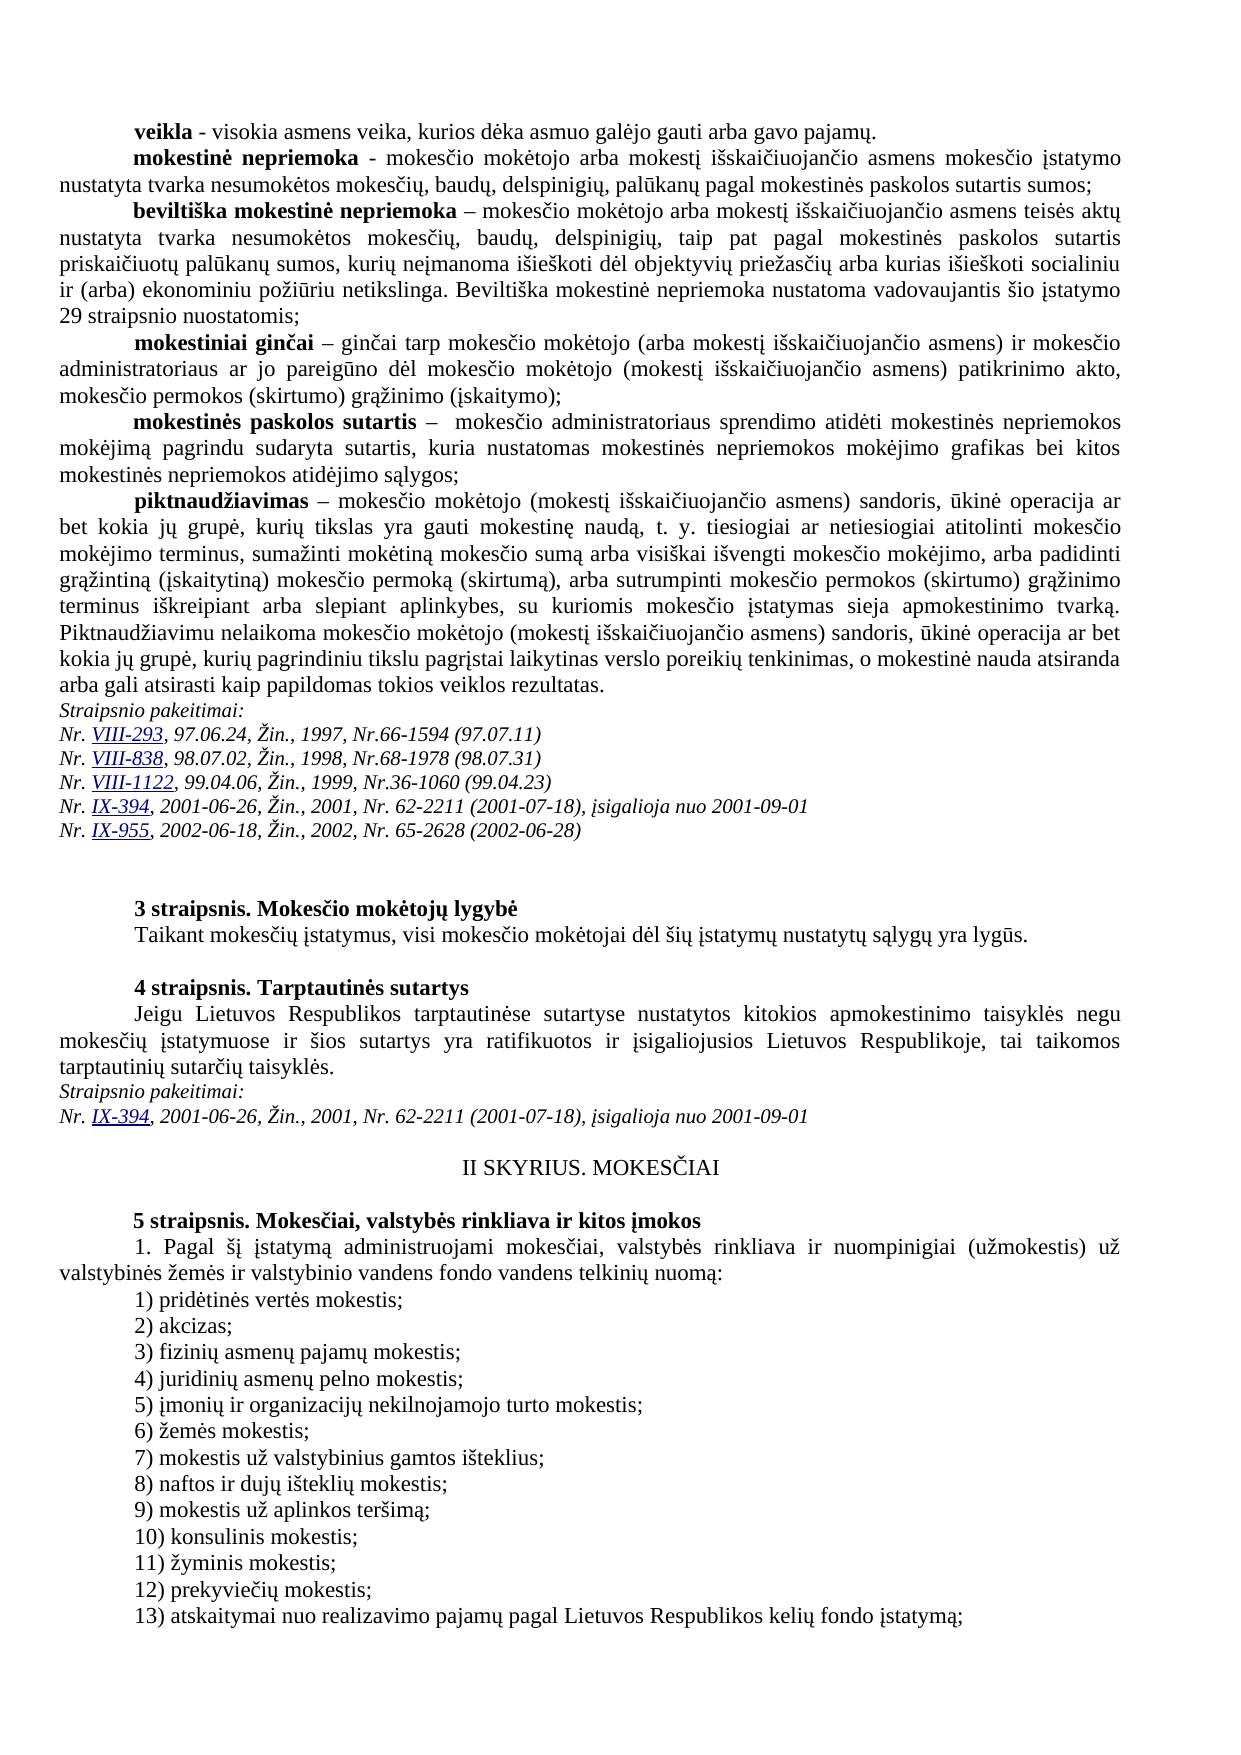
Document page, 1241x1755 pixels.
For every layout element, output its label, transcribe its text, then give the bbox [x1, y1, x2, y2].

text mokestinės paskolos sutartis – mokesčio administratoriaus sprendimo atidėti mokestinės nepriemokos mokėjimą pagrindu sudaryta sutartis, kuria nustatomas mokestinės nepriemokos mokėjimo grafikas bei kitos mokestinės nepriemokos atidėjimo sąlygos; [59, 408, 1122, 487]
text 2) akcizas; [59, 1312, 1122, 1338]
text 13) atskaitymai nuo realizavimo pajamų pagal Lietuvos Respublikos kelių fondo įstatymą; [59, 1602, 1122, 1628]
text Nr. IX-955, 2002-06-18, Žin., 2002, Nr. 65-2628 (2002-06-28) [59, 818, 1122, 842]
text 1. Pagal šį įstatymą administruojami mokesčiai, valstybės rinkliava ir nuompinigiai (užmokestis) už valstybinės žemės ir valstybinio vandens fondo vandens telkinių nuomą: [59, 1233, 1122, 1286]
text veikla - visokia asmens veika, kurios dėka asmuo galėjo gauti arba gavo pajamų. [59, 118, 1122, 144]
text mokestinė nepriemoka - mokesčio mokėtojo arba mokestį išskaičiuojančio asmens mokesčio įstatymo nustatyta tvarka nesumokėtos mokesčių, baudų, delspinigių, palūkanų pagal mokestinės paskolos sutartis sumos; [59, 144, 1122, 197]
text 3 straipsnis. Mokesčio mokėtojų lygybė [59, 895, 1122, 921]
text Straipsnio pakeitimai: [59, 698, 1122, 722]
text 11) žyminis mokestis; [59, 1549, 1122, 1576]
text Nr. VIII-293, 97.06.24, Žin., 1997, Nr.66-1594 (97.07.11) [59, 722, 1122, 746]
text beviltiška mokestinė nepriemoka – mokesčio mokėtojo arba mokestį išskaičiuojančio asmens teisės aktų nustatyta tvarka nesumokėtos mokesčių, baudų, delspinigių, taip pat pagal mokestinės paskolos sutartis priskaičiuotų palūkanų sumos, kurių neįmanoma išieškoti dėl objektyvių priežasčių arba kurias išieškoti socialiniu ir (arba) ekonominiu požiūriu netikslinga. Beviltiška mokestinė nepriemoka nustatoma vadovaujantis šio įstatymo 29 straipsnio nuostatomis; [59, 197, 1122, 329]
text mokestiniai ginčai – ginčai tarp mokesčio mokėtojo (arba mokestį išskaičiuojančio asmens) ir mokesčio administratoriaus ar jo pareigūno dėl mokesčio mokėtojo (mokestį išskaičiuojančio asmens) patikrinimo akto, mokesčio permokos (skirtumo) grąžinimo (įskaitymo); [59, 329, 1122, 408]
text Nr. IX-394, 2001-06-26, Žin., 2001, Nr. 62-2211 (2001-07-18), įsigalioja nuo 2001-09-01 [59, 794, 1122, 818]
text Straipsnio pakeitimai: [59, 1079, 1122, 1103]
text 3) fizinių asmenų pajamų mokestis; [59, 1338, 1122, 1365]
text 5 straipsnis. Mokesčiai, valstybės rinkliava ir kitos įmokos [59, 1207, 1122, 1233]
text Jeigu Lietuvos Respublikos tarptautinėse sutartyse nustatytos kitokios apmokestinimo taisyklės negu mokesčių įstatymuose ir šios sutartys yra ratifikuotos ir įsigaliojusios Lietuvos Respublikoje, tai taikomos tarptautinių sutarčių taisyklės. [59, 1000, 1122, 1079]
text 4) juridinių asmenų pelno mokestis; [59, 1365, 1122, 1391]
text Nr. VIII-838, 98.07.02, Žin., 1998, Nr.68-1978 (98.07.31) [59, 746, 1122, 770]
text 5) įmonių ir organizacijų nekilnojamojo turto mokestis; [59, 1391, 1122, 1417]
text Nr. VIII-1122, 99.04.06, Žin., 1999, Nr.36-1060 (99.04.23) [59, 770, 1122, 794]
subtitle II SKYRIUS. MOKESČIAI [59, 1154, 1122, 1180]
text 12) prekyviečių mokestis; [59, 1576, 1122, 1602]
text 8) naftos ir dujų išteklių mokestis; [59, 1470, 1122, 1497]
text 6) žemės mokestis; [59, 1417, 1122, 1444]
text 4 straipsnis. Tarptautinės sutartys [59, 974, 1122, 1000]
text 9) mokestis už aplinkos teršimą; [59, 1497, 1122, 1523]
text Nr. IX-394, 2001-06-26, Žin., 2001, Nr. 62-2211 (2001-07-18), įsigalioja nuo 2001-09-01 [59, 1103, 1122, 1128]
text 10) konsulinis mokestis; [59, 1523, 1122, 1549]
text 7) mokestis už valstybinius gamtos išteklius; [59, 1444, 1122, 1470]
text Taikant mokesčių įstatymus, visi mokesčio mokėtojai dėl šių įstatymų nustatytų sąlygų yra lygūs. [59, 921, 1122, 948]
text 1) pridėtinės vertės mokestis; [59, 1286, 1122, 1312]
text piktnaudžiavimas – mokesčio mokėtojo (mokestį išskaičiuojančio asmens) sandoris, ūkinė operacija ar bet kokia jų grupė, kurių tikslas yra gauti mokestinę naudą, t. y. tiesiogiai ar netiesiogiai atitolinti mokesčio mokėjimo terminus, sumažinti mokėtiną mokesčio sumą arba visiškai išvengti mokesčio mokėjimo, arba padidinti grąžintiną (įskaitytiną) mokesčio permoką (skirtumą), arba sutrumpinti mokesčio permokos (skirtumo) grąžinimo terminus iškreipiant arba slepiant aplinkybes, su kuriomis mokesčio įstatymas sieja apmokestinimo tvarką. Piktnaudžiavimu nelaikoma mokesčio mokėtojo (mokestį išskaičiuojančio asmens) sandoris, ūkinė operacija ar bet kokia jų grupė, kurių pagrindiniu tikslu pagrįstai laikytinas verslo poreikių tenkinimas, o mokestinė nauda atsiranda arba gali atsirasti kaip papildomas tokios veiklos rezultatas. [59, 487, 1122, 698]
